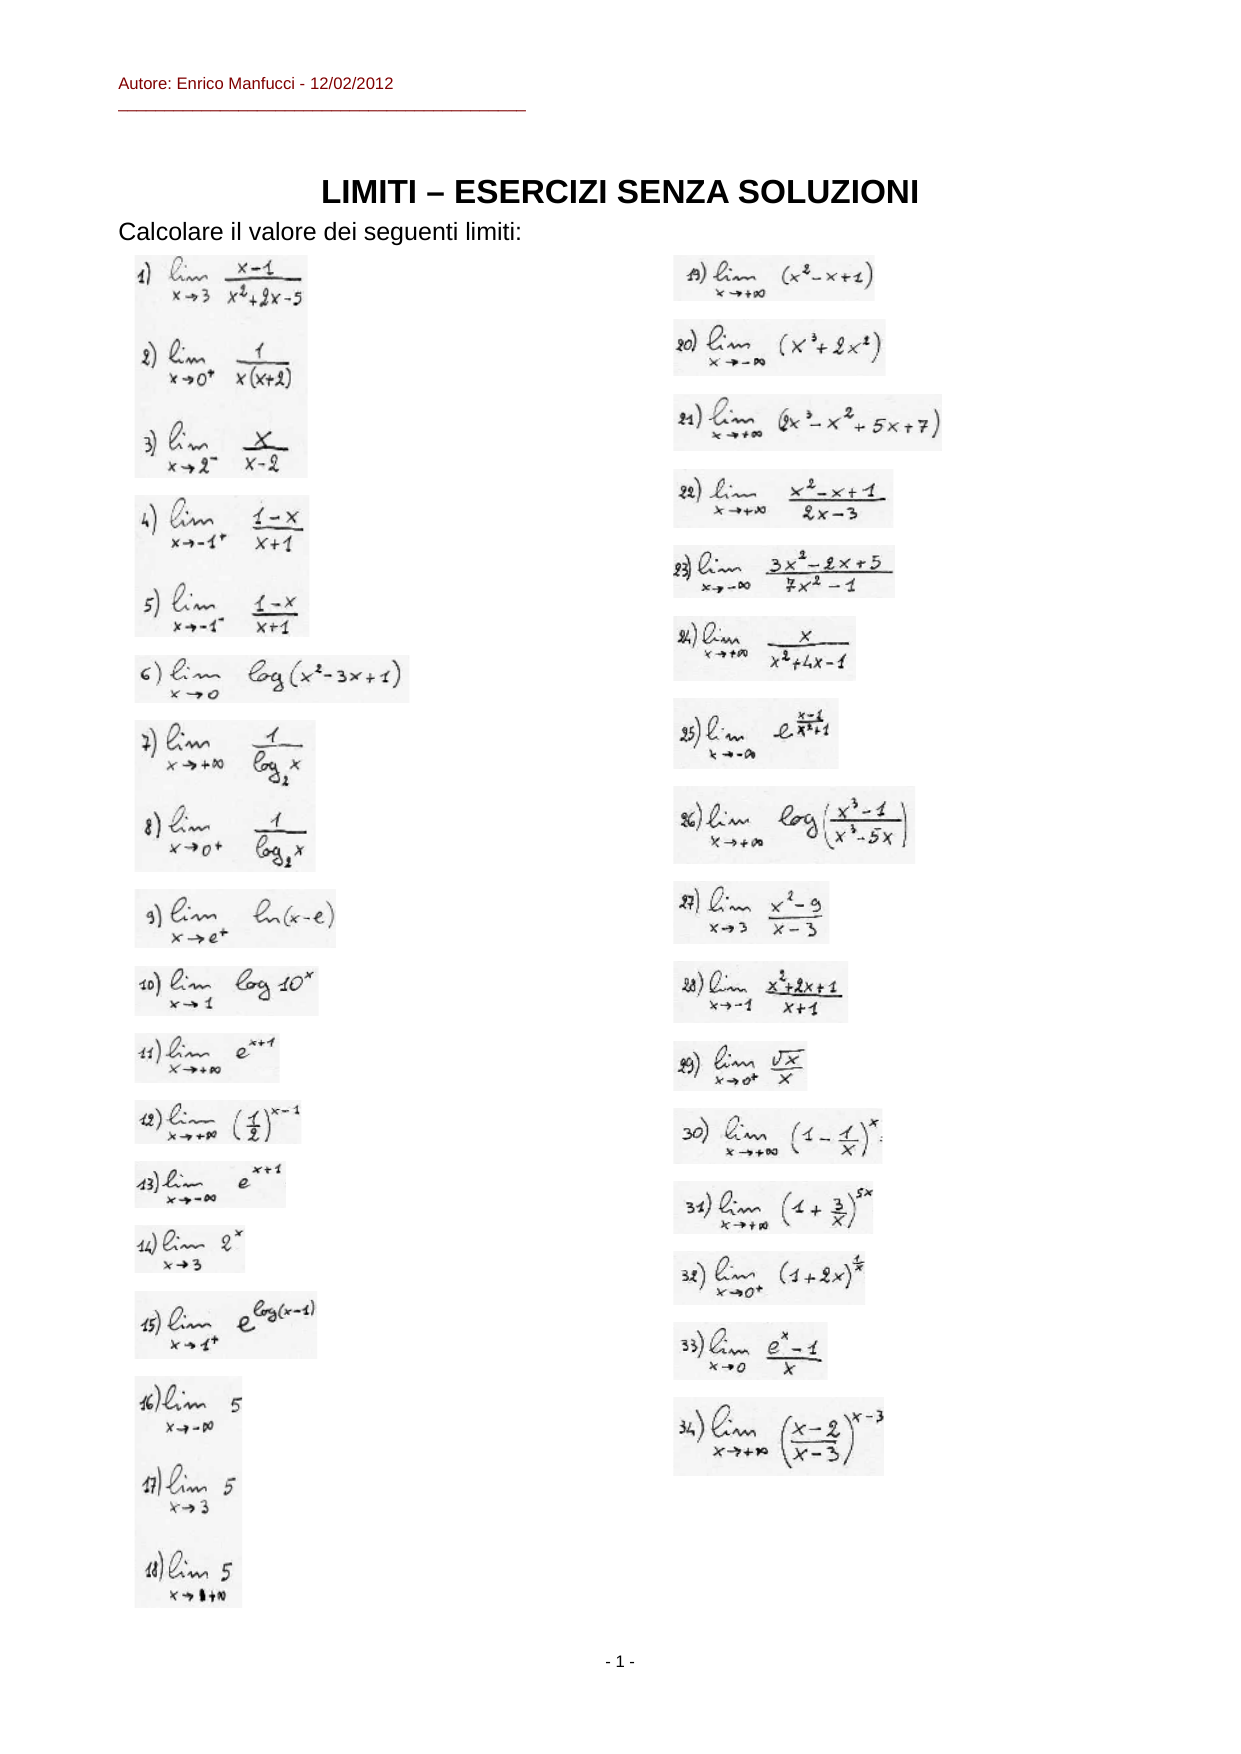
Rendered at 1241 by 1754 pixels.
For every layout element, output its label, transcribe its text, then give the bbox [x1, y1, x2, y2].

text Calcolare il valore dei seguenti limiti: [118, 217, 1122, 246]
subtitle LIMITI – ESERCIZI SENZA SOLUZIONI [118, 173, 1122, 211]
